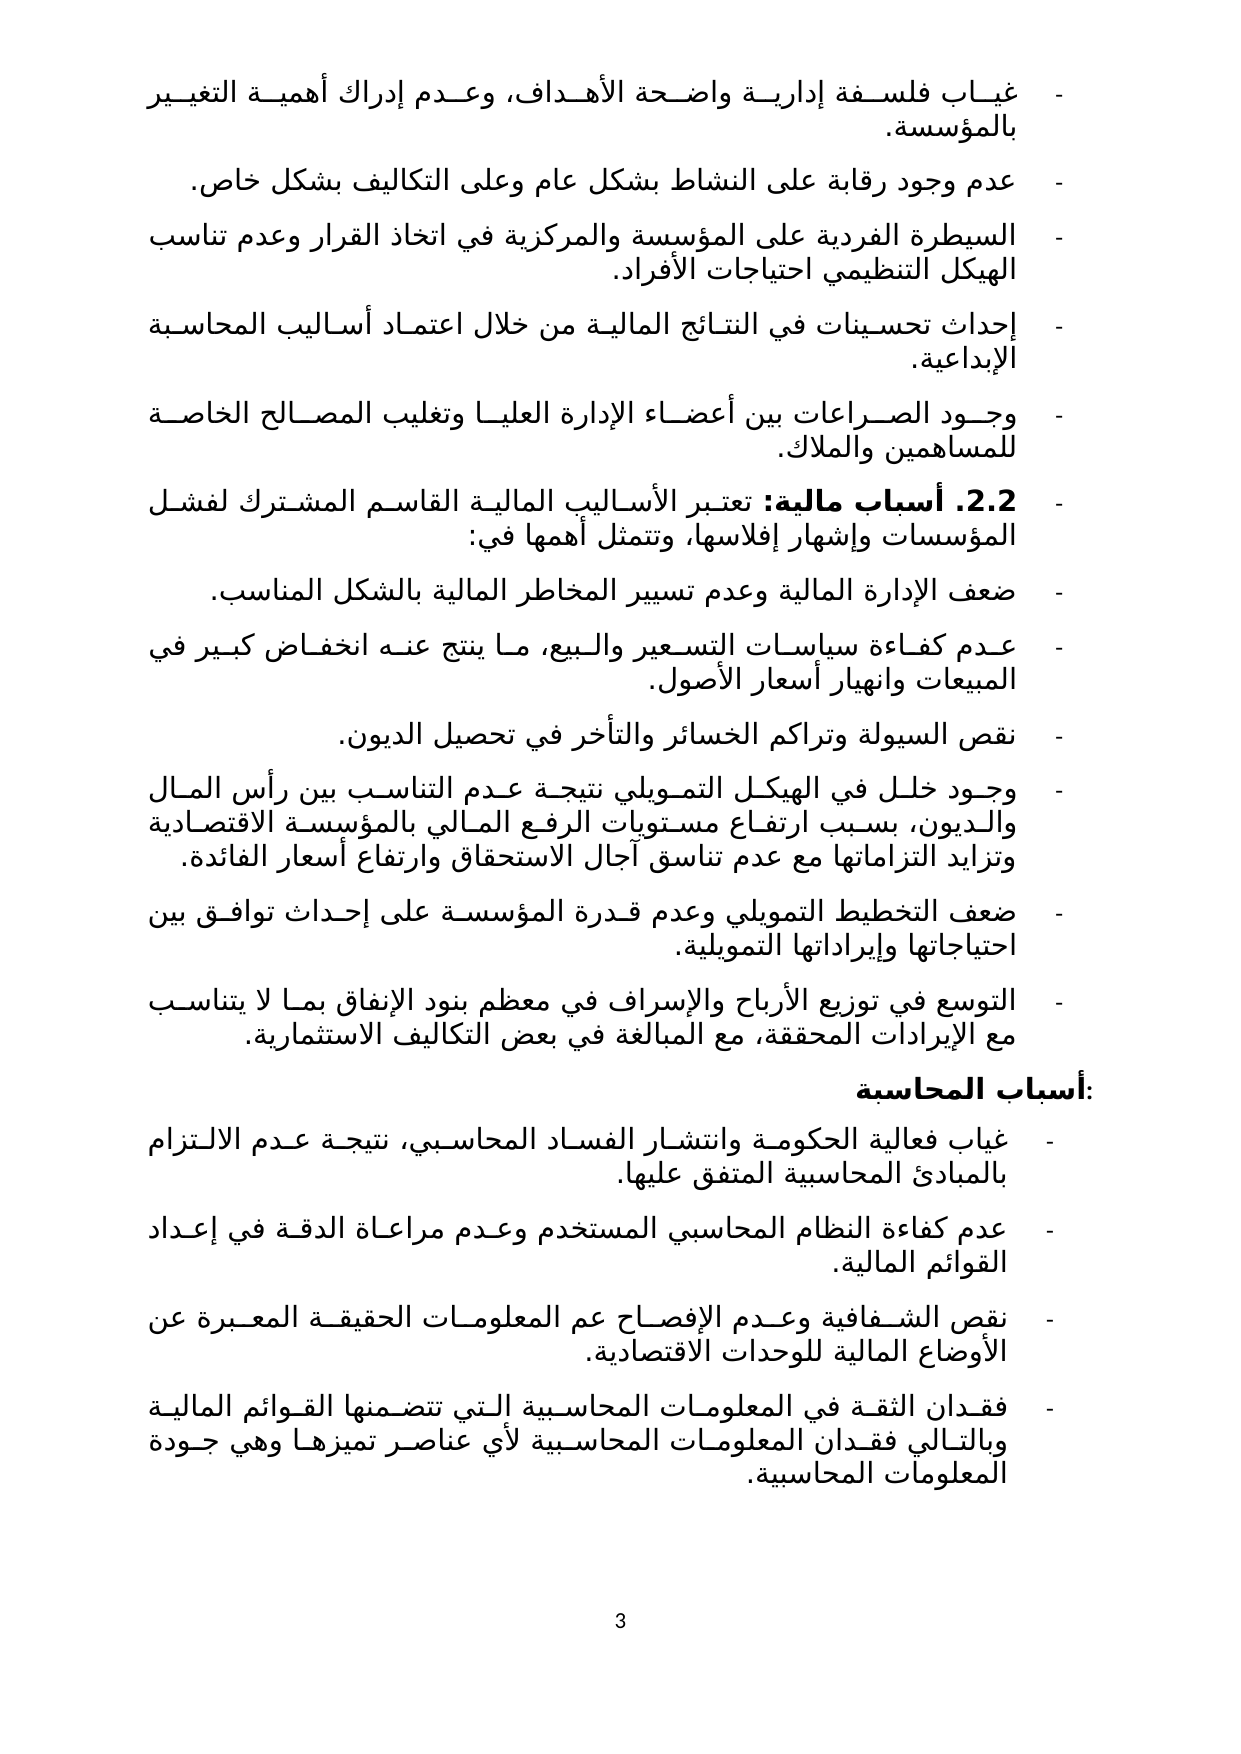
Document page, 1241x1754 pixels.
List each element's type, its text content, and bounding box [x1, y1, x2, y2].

list وجود الصراعات بين أعضاء الإدارة العليا وتغليب المصالح الخاصة للمساهمين والملاك. [148, 396, 1055, 464]
list إحداث تحسينات في النتائج المالية من خلال اعتماد أساليب المحاسبة الإبداعية. [148, 307, 1055, 375]
list 2.2. أسباب مالية: تعتبر الأساليب المالية القاسم المشترك لفشل المؤسسات وإشهار إفلاسها، وتتمثل أهمها في: [148, 485, 1055, 553]
list التوسع في توزيع الأرباح والإسراف في معظم بنود الإنفاق بما لا يتناسب مع الإيرادات المحققة، مع المبالغة في بعض التكاليف الاستثمارية. [148, 983, 1055, 1051]
list ضعف الإدارة المالية وعدم تسيير المخاطر المالية بالشكل المناسب. [148, 573, 1055, 607]
list نقص السيولة وتراكم الخسائر والتأخر في تحصيل الديون. [148, 717, 1055, 751]
list وجود خلل في الهيكل التمويلي نتيجة عدم التناسب بين رأس المال والديون، بسبب ارتفاع مستويات الرفع المالي بالمؤسسة الاقتصادية وتزايد التزاماتها مع عدم تناسق آجال الاستحقاق وارتفاع أسعار الفائدة. [148, 772, 1055, 874]
list السيطرة الفردية على المؤسسة والمركزية في اتخاذ القرار وعدم تناسب الهيكل التنظيمي احتياجات الأفراد. [148, 218, 1055, 286]
text أسباب المحاسبة: [148, 1072, 1093, 1106]
list فقدان الثقة في المعلومات المحاسبية التي تتضمنها القوائم المالية وبالتالي فقدان المعلومات المحاسبية لأي عناصر تميزها وهي جودة المعلومات المحاسبية. [148, 1389, 1046, 1491]
list غياب فعالية الحكومة وانتشار الفساد المحاسبي، نتيجة عدم الالتزام بالمبادئ المحاسبية المتفق عليها. [148, 1123, 1046, 1191]
list عدم كفاءة النظام المحاسبي المستخدم وعدم مراعاة الدقة في إعداد القوائم المالية. [148, 1211, 1046, 1279]
list عدم وجود رقابة على النشاط بشكل عام وعلى التكاليف بشكل خاص. [148, 164, 1055, 198]
list نقص الشفافية وعدم الإفصاح عم المعلومات الحقيقة المعبرة عن الأوضاع المالية للوحدات الاقتصادية. [148, 1300, 1046, 1368]
list عدم كفاءة سياسات التسعير والبيع، ما ينتج عنه انخفاض كبير في المبيعات وانهيار أسعار الأصول. [148, 628, 1055, 696]
list غياب فلسفة إدارية واضحة الأهداف، وعدم إدراك أهمية التغيير بالمؤسسة. [148, 75, 1055, 143]
list ضعف التخطيط التمويلي وعدم قدرة المؤسسة على إحداث توافق بين احتياجاتها وإيراداتها التمويلية. [148, 894, 1055, 962]
